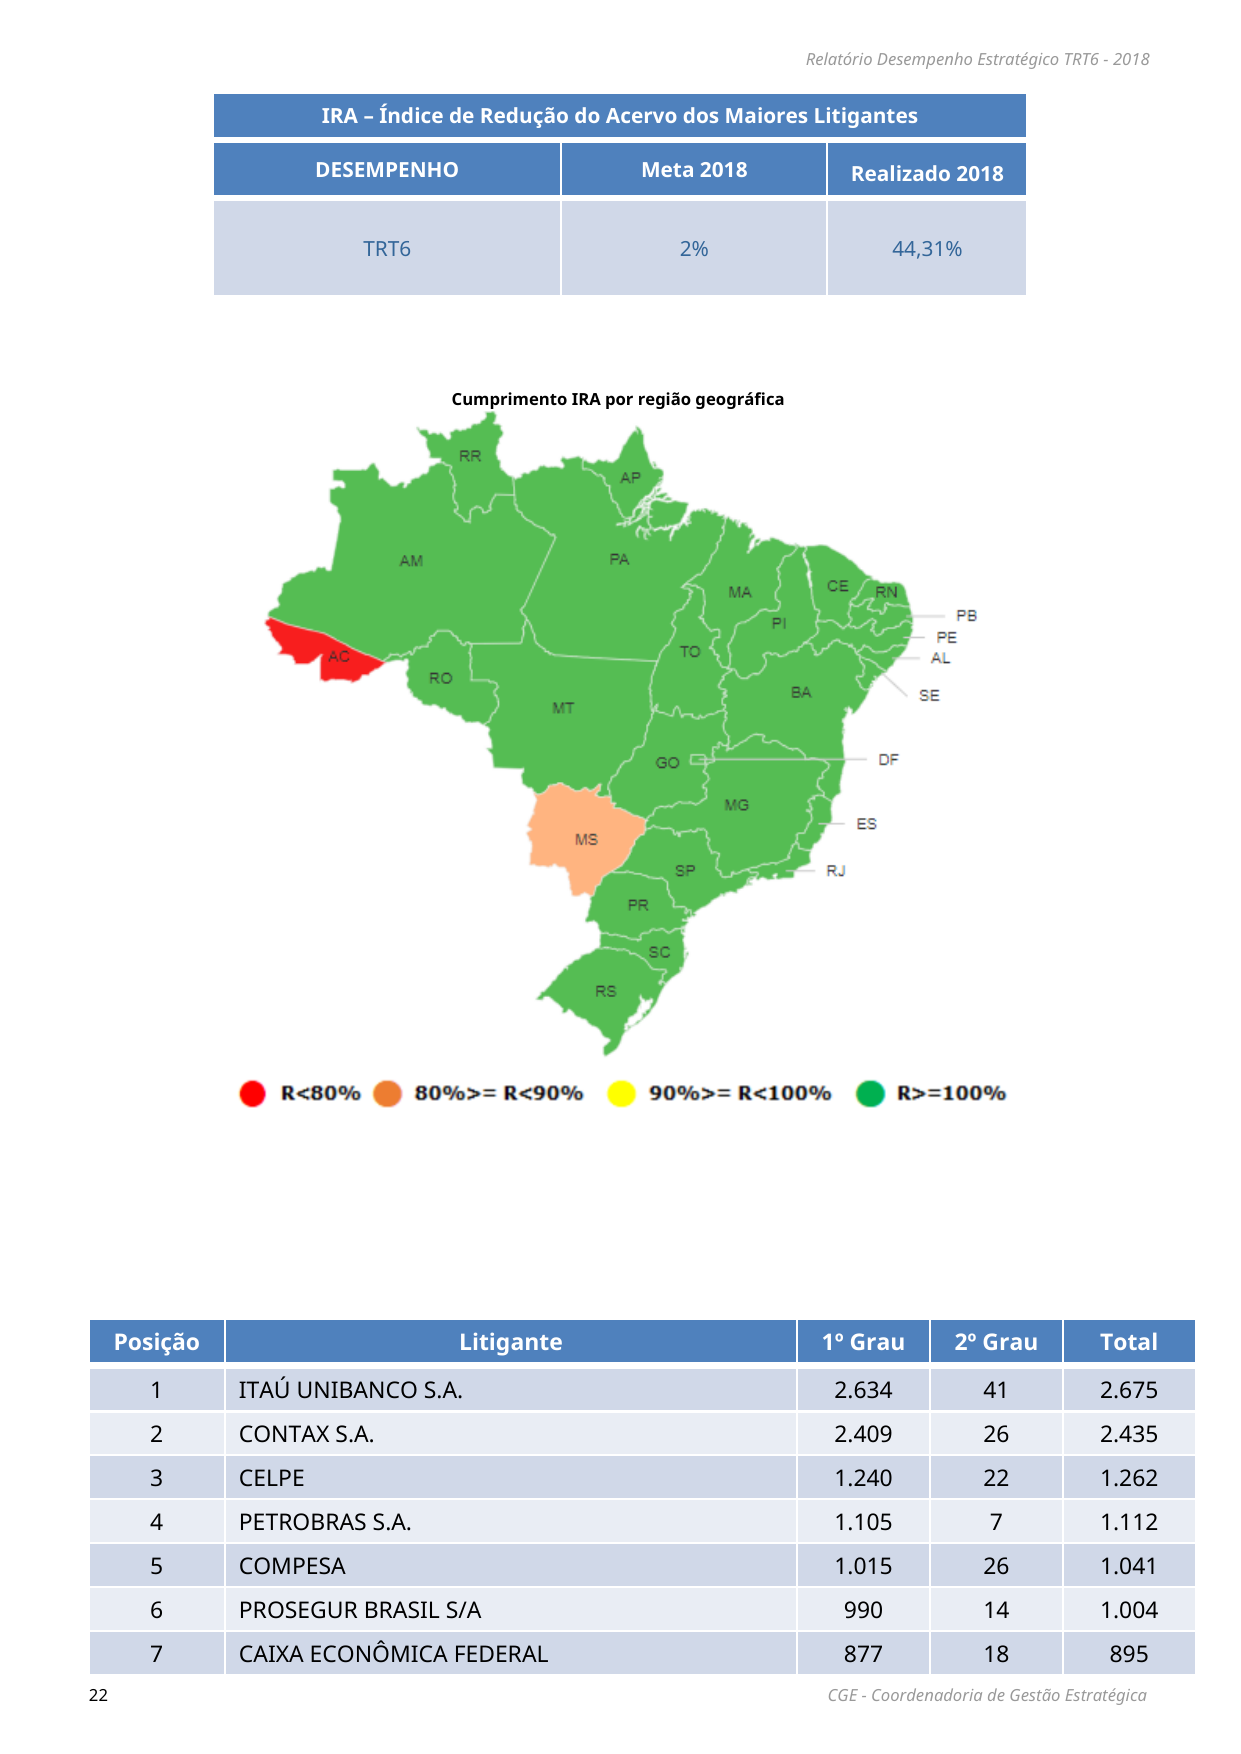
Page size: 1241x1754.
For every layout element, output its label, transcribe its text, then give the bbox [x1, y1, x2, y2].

table_cell 14 [931, 1588, 1062, 1630]
table_cell COMPESA [226, 1544, 796, 1586]
table_cell 26 [931, 1413, 1062, 1454]
table_cell 2.634 [798, 1369, 929, 1410]
table_cell 990 [798, 1588, 929, 1630]
table_cell Realizado 2018 [828, 143, 1026, 195]
table_cell 1.240 [798, 1456, 929, 1498]
table_cell 1.112 [1064, 1500, 1195, 1542]
table_cell 1.004 [1064, 1588, 1195, 1630]
table_header Total [1064, 1320, 1195, 1362]
table_cell 5 [90, 1544, 224, 1586]
table_cell TRT6 [214, 201, 560, 295]
table_cell 2.435 [1064, 1413, 1195, 1454]
table_cell 7 [90, 1632, 224, 1674]
table_cell 2% [562, 201, 826, 295]
table_header 2º Grau [931, 1320, 1062, 1362]
table_cell 2.409 [798, 1413, 929, 1454]
table_cell 3 [90, 1456, 224, 1498]
table_cell 22 [931, 1456, 1062, 1498]
table_cell 877 [798, 1632, 929, 1674]
table_cell 2 [90, 1413, 224, 1454]
table_cell 41 [931, 1369, 1062, 1410]
table_cell Meta 2018 [562, 143, 826, 195]
table_cell PETROBRAS S.A. [226, 1500, 796, 1542]
table_cell 1.041 [1064, 1544, 1195, 1586]
text Cumprimento IRA por região geográfica [89, 388, 1152, 411]
table_cell CAIXA ECONÔMICA FEDERAL [226, 1632, 796, 1674]
table_cell 1.015 [798, 1544, 929, 1586]
table_cell CONTAX S.A. [226, 1413, 796, 1454]
table_cell 7 [931, 1500, 1062, 1542]
table_cell 1.105 [798, 1500, 929, 1542]
table_header IRA – Índice de Redução do Acervo dos Maiores Litigantes [214, 94, 1026, 137]
table_header Posição [90, 1320, 224, 1362]
table_cell 895 [1064, 1632, 1195, 1674]
table_cell DESEMPENHO [214, 143, 560, 195]
table_header Litigante [226, 1320, 796, 1362]
table_cell 4 [90, 1500, 224, 1542]
table_cell 1 [90, 1369, 224, 1410]
table_cell 18 [931, 1632, 1062, 1674]
table_cell 2.675 [1064, 1369, 1195, 1410]
table_cell PROSEGUR BRASIL S/A [226, 1588, 796, 1630]
table_cell 6 [90, 1588, 224, 1630]
table_cell ITAÚ UNIBANCO S.A. [226, 1369, 796, 1410]
table_cell 1.262 [1064, 1456, 1195, 1498]
table_header 1º Grau [798, 1320, 929, 1362]
table_cell 26 [931, 1544, 1062, 1586]
table_cell CELPE [226, 1456, 796, 1498]
table_cell 44,31% [828, 201, 1026, 295]
